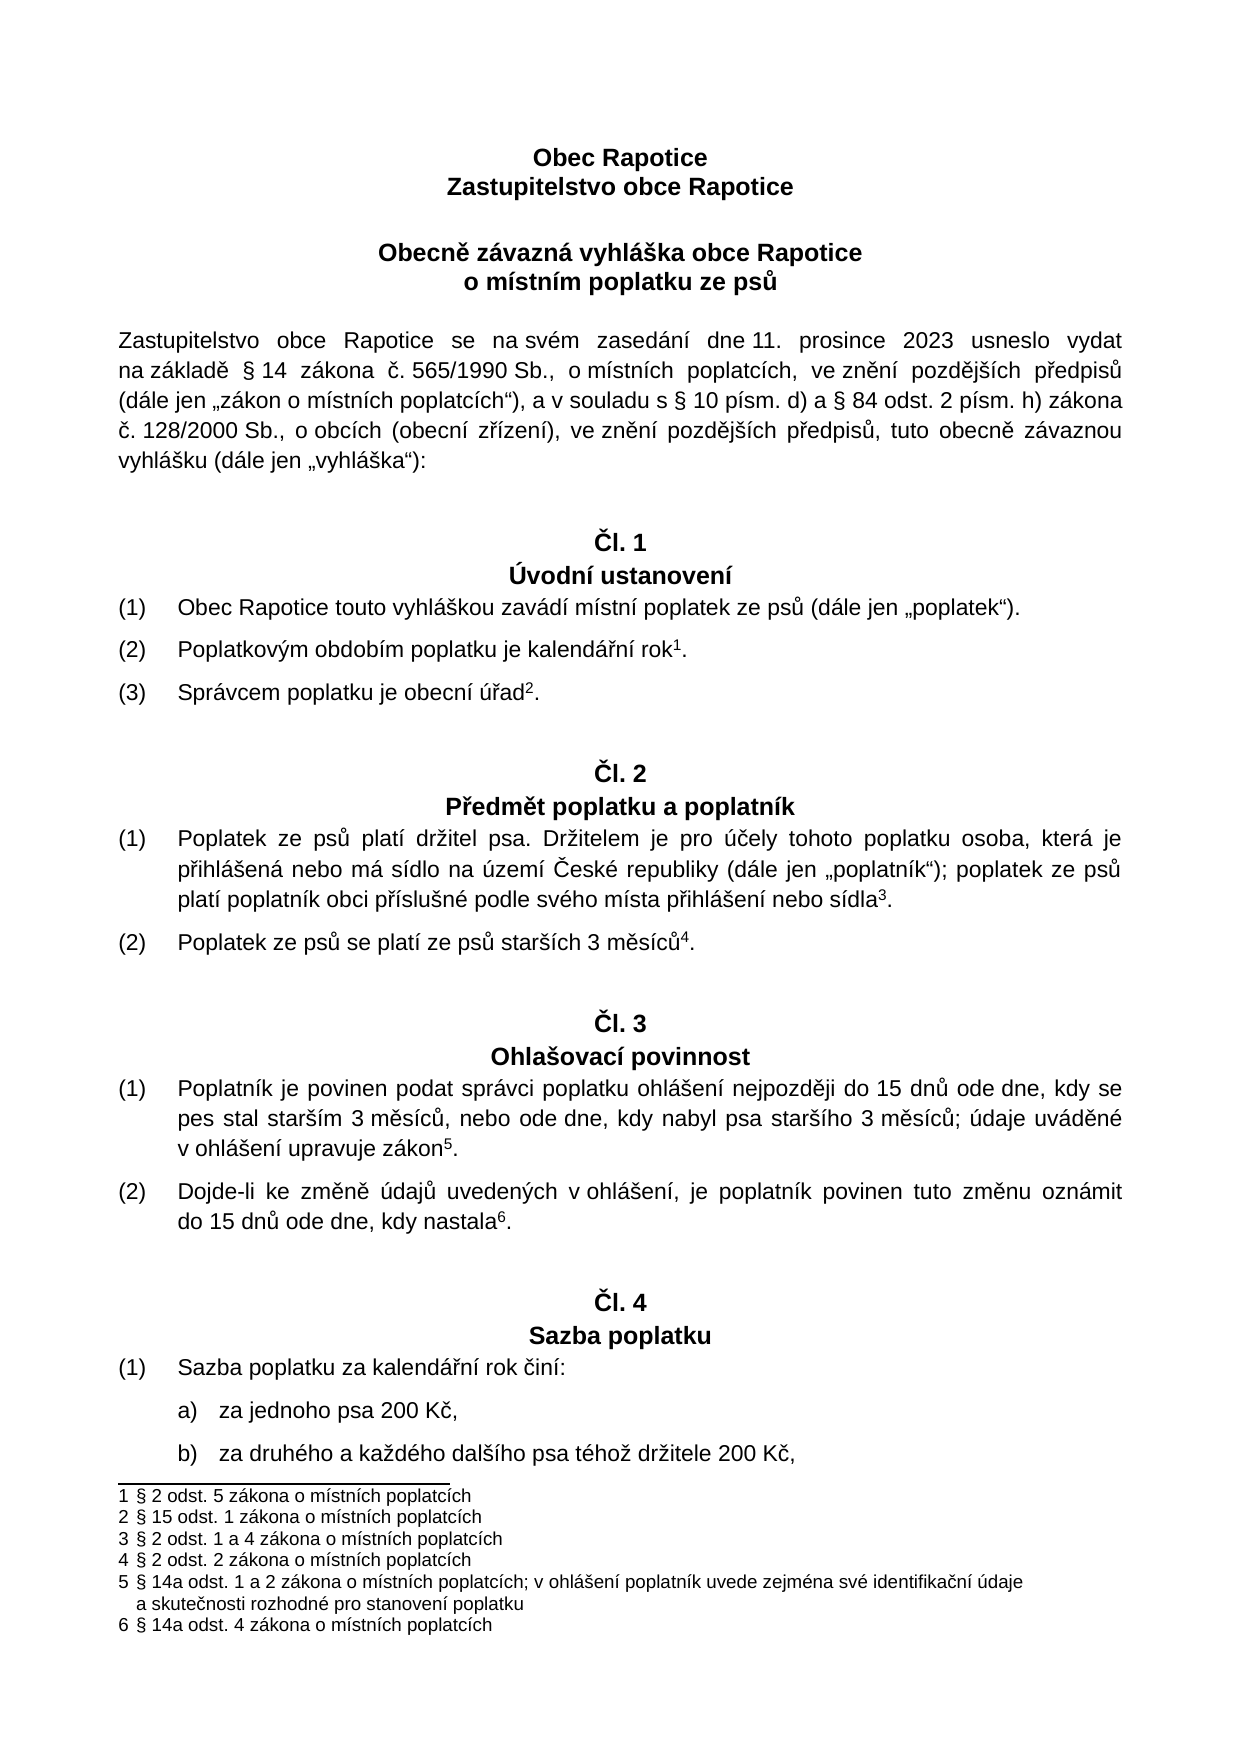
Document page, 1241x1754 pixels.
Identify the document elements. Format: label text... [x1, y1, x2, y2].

list § 14a odst. 4 zákona o místních poplatcích [118, 1614, 1122, 1635]
list Správcem poplatku je obecní úřad. [118, 679, 1122, 706]
list Dojde-li ke změně údajů uvedených v ohlášení, je poplatník povinen tuto změnu oznámit do 15 dnů ode dne, kdy nastala. [118, 1178, 1122, 1234]
list Poplatek ze psů platí držitel psa. Držitelem je pro účely tohoto poplatku osoba, která je přihlášená nebo má sídlo na území České republiky (dále jen „poplatník“); poplatek ze psů platí poplatník obci příslušné podle svého místa přihlášení nebo sídla. [118, 825, 1122, 912]
list za jednoho psa 200 Kč, [177, 1397, 1122, 1423]
subtitle Čl. 2 Předmět poplatku a poplatník [118, 759, 1122, 821]
list § 2 odst. 1 a 4 zákona o místních poplatcích [118, 1528, 1122, 1549]
subtitle Čl. 1 Úvodní ustanovení [118, 528, 1122, 589]
list Poplatník je povinen podat správci poplatku ohlášení nejpozději do 15 dnů ode dne, kdy se pes stal starším 3 měsíců, nebo ode dne, kdy nabyl psa staršího 3 měsíců; údaje uváděné v ohlášení upravuje zákon. [118, 1075, 1122, 1162]
text Zastupitelstvo obce Rapotice se na svém zasedání dne 11. prosince 2023 usneslo vydat na základě § 14 zákona č. 565/1990 Sb., o místních poplatcích, ve znění pozdějších předpisů (dále jen „zákon o místních poplatcích“), a v souladu s § 10 písm. d) a § 84 odst. 2 písm. h) zákona č. 128/2000 Sb., o obcích (obecní zřízení), ve znění pozdějších předpisů, tuto obecně závaznou vyhlášku (dále jen „vyhláška“): [118, 327, 1122, 474]
list § 15 odst. 1 zákona o místních poplatcích [118, 1506, 1122, 1528]
list Poplatkovým obdobím poplatku je kalendářní rok. [118, 636, 1122, 663]
list § 14a odst. 1 a 2 zákona o místních poplatcích; v ohlášení poplatník uvede zejména své identifikační údaje a skutečnosti rozhodné pro stanovení poplatku [118, 1571, 1122, 1614]
list § 2 odst. 5 zákona o místních poplatcích [118, 1484, 1122, 1506]
subtitle Čl. 3 Ohlašovací povinnost [118, 1009, 1122, 1071]
list Obec Rapotice touto vyhláškou zavádí místní poplatek ze psů (dále jen „poplatek“). [118, 594, 1122, 620]
list § 2 odst. 2 zákona o místních poplatcích [118, 1549, 1122, 1571]
list Poplatek ze psů se platí ze psů starších 3 měsíců. [118, 928, 1122, 955]
list za druhého a každého dalšího psa téhož držitele 200 Kč, [177, 1440, 1122, 1466]
subtitle Obecně závazná vyhláška obce Rapotice o místním poplatku ze psů [118, 238, 1122, 295]
text Obec Rapotice Zastupitelstvo obce Rapotice [118, 143, 1122, 201]
list Sazba poplatku za kalendářní rok činí: [118, 1354, 1122, 1381]
subtitle Čl. 4 Sazba poplatku [118, 1288, 1122, 1350]
